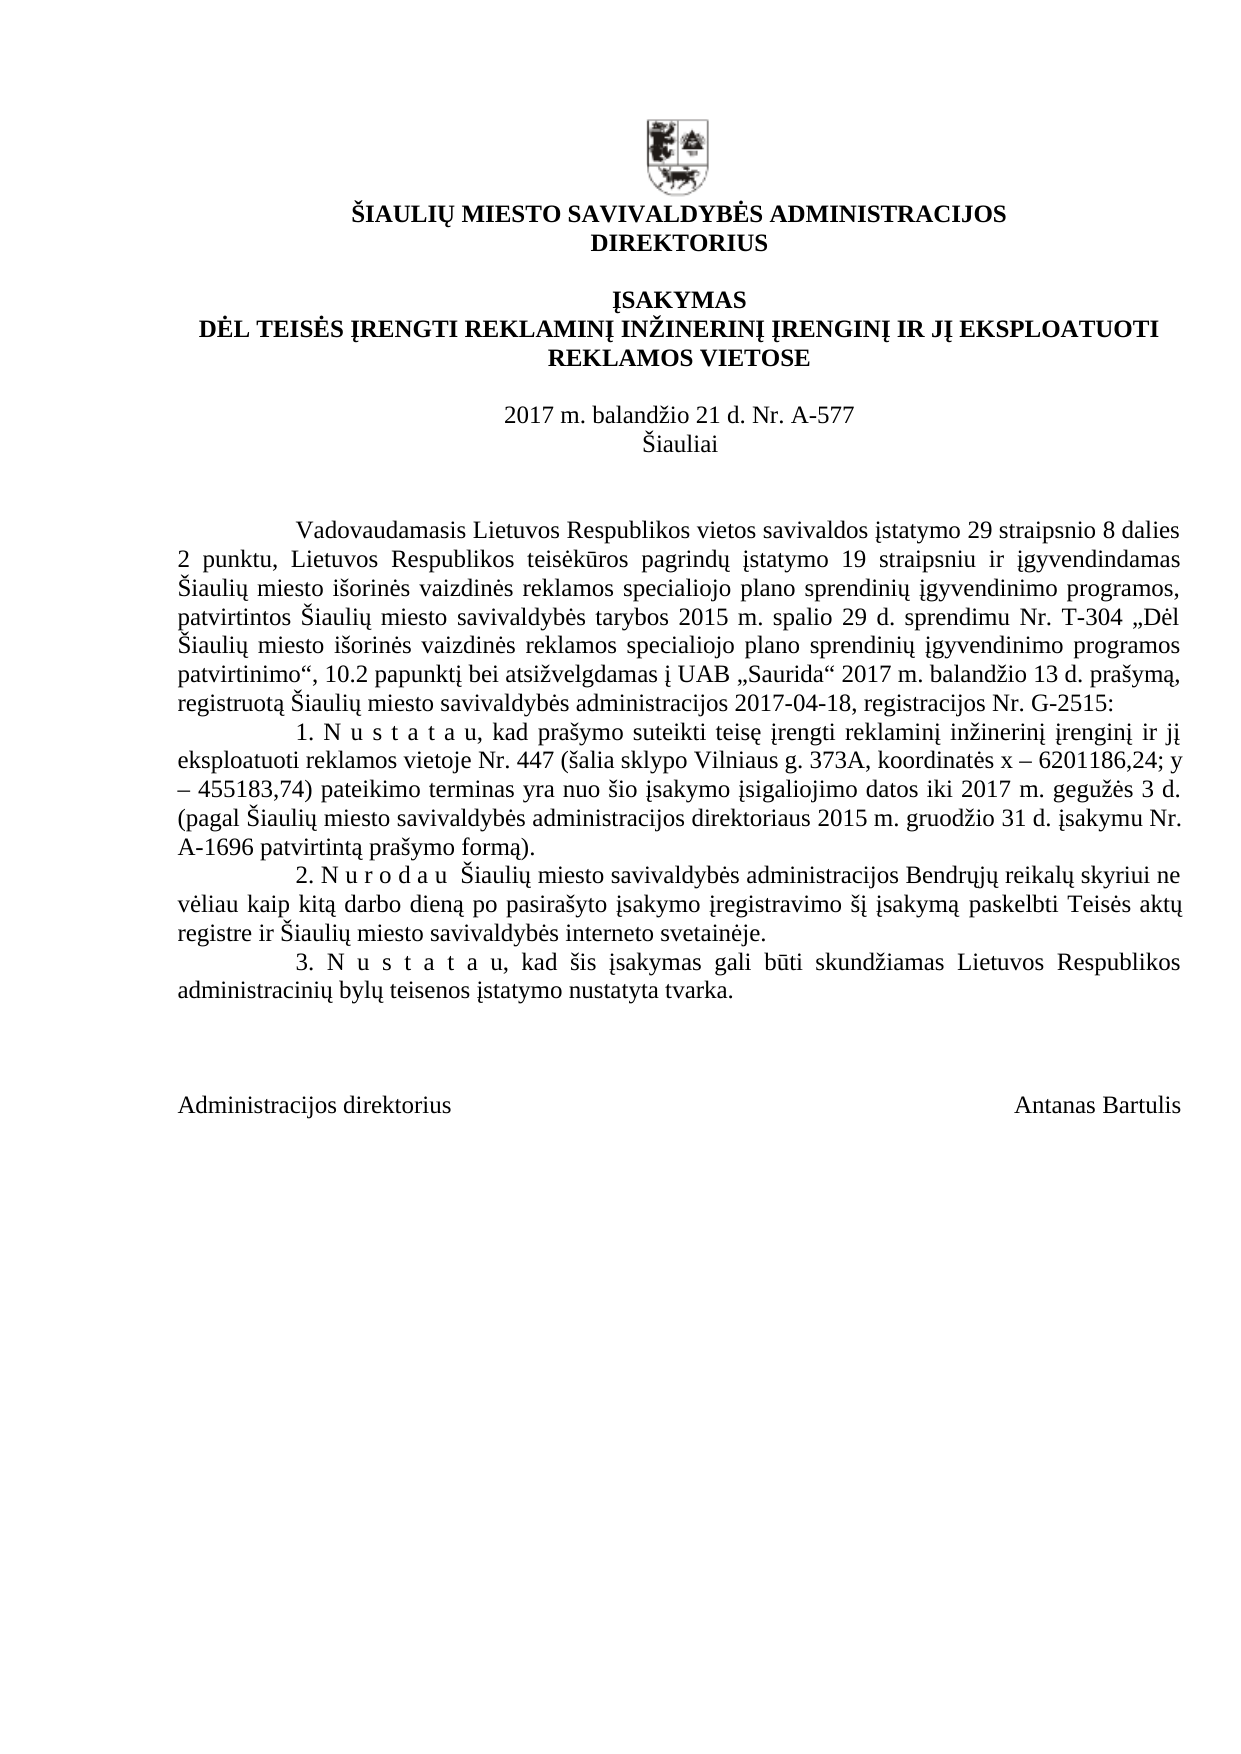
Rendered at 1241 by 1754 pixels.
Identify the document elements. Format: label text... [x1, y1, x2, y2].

text ŠIAULIŲ MIESTO SAVIVALDYBĖS ADMINISTRACIJOS [177, 199, 1181, 228]
text Administracijos direktorius Antanas Bartulis [177, 1091, 1181, 1119]
text 3. N u s t a t a u, kad šis įsakymas gali būti skundžiamas Lietuvos Respublikos administracinių bylų teisenos įstatymo nustatyta tvarka. [177, 947, 1183, 1004]
text DĖL TEISĖS ĮRENGTI REKLAMINĮ INŽINERINĮ ĮRENGINĮ IR JĮ EKSPLOATUOTI REKLAMOS VIETOSE [177, 314, 1181, 372]
text 2. N u r o d a u Šiaulių miesto savivaldybės administracijos Bendrųjų reikalų skyriui ne vėliau kaip kitą darbo dieną po pasirašyto įsakymo įregistravimo šį įsakymą paskelbti Teisės aktų registre ir Šiaulių miesto savivaldybės interneto svetainėje. [177, 861, 1183, 947]
text 1. N u s t a t a u, kad prašymo suteikti teisę įrengti reklaminį inžinerinį įrenginį ir jį eksploatuoti reklamos vietoje Nr. 447 (šalia sklypo Vilniaus g. 373A, koordinatės x – 6201186,24; y – 455183,74) pateikimo terminas yra nuo šio įsakymo įsigaliojimo datos iki 2017 m. gegužės 3 d. (pagal Šiaulių miesto savivaldybės administracijos direktoriaus 2015 m. gruodžio 31 d. įsakymu Nr. A-1696 patvirtintą prašymo formą). [177, 717, 1183, 861]
text Šiauliai [174, 429, 1184, 458]
text Vadovaudamasis Lietuvos Respublikos vietos savivaldos įstatymo 29 straipsnio 8 dalies 2 punktu, Lietuvos Respublikos teisėkūros pagrindų įstatymo 19 straipsniu ir įgyvendindamas Šiaulių miesto išorinės vaizdinės reklamos specialiojo plano sprendinių įgyvendinimo programos, patvirtintos Šiaulių miesto savivaldybės tarybos 2015 m. spalio 29 d. sprendimu Nr. T-304 „Dėl Šiaulių miesto išorinės vaizdinės reklamos specialiojo plano sprendinių įgyvendinimo programos patvirtinimo“, 10.2 papunktį bei atsižvelgdamas į UAB „Saurida“ 2017 m. balandžio 13 d. prašymą, registruotą Šiaulių miesto savivaldybės administracijos 2017-04-18, registracijos Nr. G-2515: [177, 516, 1181, 717]
text 2017 m. balandžio 21 d. Nr. A-577 [177, 401, 1181, 429]
text ĮSAKYMAS [177, 286, 1181, 314]
text DIREKTORIUS [177, 228, 1181, 257]
